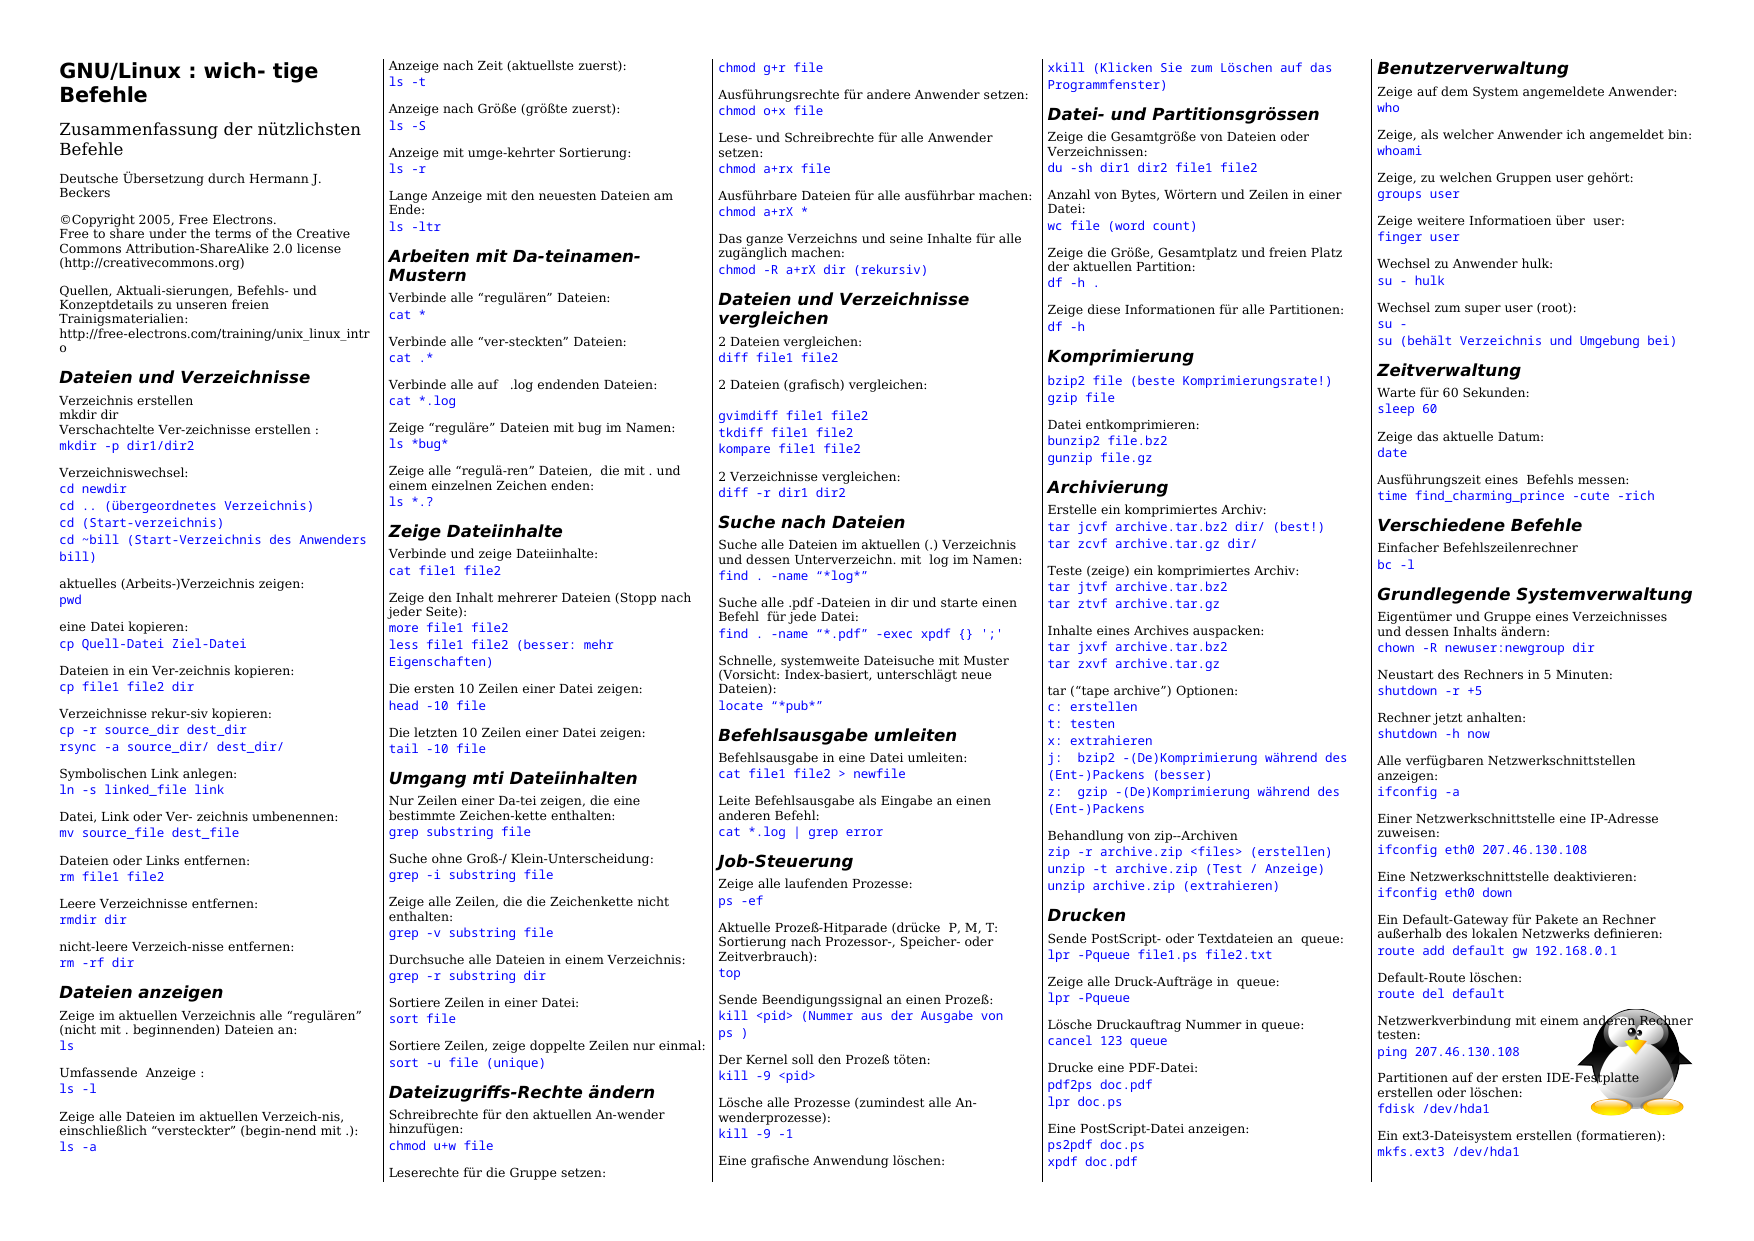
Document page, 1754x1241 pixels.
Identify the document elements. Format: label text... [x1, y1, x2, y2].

text diff -r dir1 dir2 [718, 484, 1036, 501]
text Verbinde alle “ver-steckten” Dateien: [388, 334, 706, 349]
subtitle Archivierung [1047, 478, 1365, 497]
text head -10 file [388, 697, 706, 714]
text ifconfig eth0 down [1377, 884, 1695, 901]
text mkdir dir [59, 408, 377, 423]
text mkdir -p dir1/dir2 [59, 437, 377, 454]
text cat * [388, 306, 706, 323]
text Verzeichniswechsel: [59, 466, 377, 480]
text Zeige, als welcher Anwender ich angemeldet bin: [1377, 128, 1695, 142]
text Ein ext3-Dateisystem erstellen (forma­tieren): [1377, 1129, 1695, 1144]
text Anzahl von Bytes, Wörtern und Zeilen in einer Datei: [1047, 188, 1365, 217]
text Warte für 60 Sekunden: [1377, 386, 1695, 401]
text Verzeichnisse rekur-siv kopieren: [59, 707, 377, 721]
text groups user [1377, 185, 1695, 202]
text bzip2 file (beste Komprimierungsrate!) gzip file [1047, 372, 1365, 406]
text grep -v substring file [388, 924, 706, 941]
text Rechner jetzt anhalten: [1377, 711, 1695, 725]
text Lösche alle Prozesse (zumindest alle An­wenderprozesse): [718, 1096, 1036, 1125]
text sort file [388, 1011, 706, 1027]
text xkill (Klicken Sie zum Löschen auf das Programmfenster) [1047, 59, 1365, 93]
subtitle Dateien und Verzeichnisse vergleichen [718, 290, 1036, 329]
text cat file1 file2 [388, 562, 706, 579]
text ln -s linked_file link [59, 781, 377, 798]
text kill -9 -1 [718, 1125, 1036, 1142]
text Leserechte für die Gruppe setzen: [388, 1166, 706, 1180]
text su - su (behält Ver­zeich­nis und Umgebung bei) [1377, 315, 1695, 349]
text Netzwerkverbindung mit einem anderen Rechner testen: [1377, 1014, 1575, 1043]
text Sortiere Zeilen in einer Datei: [388, 996, 706, 1011]
subtitle Dateien anzeigen [59, 983, 377, 1003]
text Suche ohne Groß-/ Klein-Unterscheidung: [388, 852, 706, 866]
subtitle Drucken [1047, 906, 1365, 926]
text ls -ltr [388, 218, 706, 235]
text cat .* [388, 349, 706, 366]
text who [1377, 99, 1695, 116]
text aktuelles (Arbeits-)Verzeichnis zeigen: [59, 577, 377, 592]
text Teste (zeige) ein kom­primiertes Archiv: [1047, 563, 1365, 578]
text Suche alle .pdf -Da­teien in dir und starte einen Befehl für jede Datei: [718, 596, 1036, 625]
text ©Copyright 2005, Free Electrons. Free to share under the terms of the Creative Commons Attribution-ShareAlike 2.0 license (http://creativecommons.org) [59, 213, 377, 271]
text shutdown -h now [1377, 725, 1695, 742]
text rm file1 file2 [59, 868, 377, 885]
text grep -i substring file [388, 866, 706, 883]
text Sende PostScript- oder Textdateien an queue: [1047, 932, 1365, 946]
text ls -r [388, 160, 706, 177]
text Leere Verzeichnisse entfernen: [59, 897, 377, 911]
text Lösche Druckauftrag Nummer in queue: [1047, 1018, 1365, 1033]
text ifconfig -a [1377, 783, 1695, 800]
text chmod o+x file [718, 102, 1036, 119]
text gvimdiff file1 file2 tkdiff file1 file2 kompare file1 file2 [718, 407, 1036, 458]
subtitle Komprimierung [1047, 347, 1365, 366]
text Ein Default-Gateway für Pakete an Rech­ner außerhalb des lokalen Netzwerks definieren: [1377, 913, 1695, 942]
text Verbinde alle auf .log endenden Dateien: [388, 378, 706, 392]
text 2 Dateien (grafisch) vergleichen: [718, 378, 1036, 392]
text more file1 file2 less file1 file2 (besser: mehr Eigenschaften) [388, 619, 706, 671]
text Zeige diese Infor­mationen für alle Partitionen: [1047, 303, 1365, 318]
text Anzeige nach Zeit (aktuellste zuerst): [388, 59, 706, 73]
text chown -R newuser:newgroup dir [1377, 639, 1695, 656]
text Zeige den Inhalt mehrerer Dateien (Stopp nach jeder Seite): [388, 591, 706, 619]
text ls *bug* [388, 436, 706, 452]
text Zeige auf dem System angemeldete Anwender: [1377, 84, 1695, 99]
subtitle Zeitverwaltung [1377, 361, 1695, 380]
text grep substring file [388, 823, 706, 840]
text Nur Zeilen einer Da-tei zeigen, die eine bestimmte Zeichen-kette enthalten: [388, 794, 706, 823]
text Inhalte eines Archives auspacken: [1047, 624, 1365, 638]
text tar jcvf archive.tar.bz2 dir/ (best!) tar zcvf archive.tar.gz dir/ [1047, 518, 1365, 552]
subtitle Job-Steuerung [718, 852, 1036, 872]
text Verbinde alle “regulären” Dateien: [388, 291, 706, 306]
subtitle Suche nach Dateien [718, 513, 1036, 532]
text find . -name “*log*” [718, 567, 1036, 584]
text eine Datei kopieren: [59, 620, 377, 635]
text Sende Beendigungs­signal an einen Prozeß: [718, 993, 1036, 1007]
text zip -r archive.zip <files> (erstellen) unzip -t archive.zip (Test / Anzeige) unzip archive.zip (extrahieren) [1047, 843, 1365, 894]
text Einfacher Befehls­zeilenrechner [1377, 541, 1695, 556]
text Zeige “reguläre” Dateien mit bug im Namen: [388, 421, 706, 436]
text Verzeichnis erstellen [59, 394, 377, 408]
text cp -r source_dir dest_dir rsync -a source_dir/ dest_dir/ [59, 721, 377, 755]
text Anzeige nach Größe (größte zuerst): [388, 102, 706, 117]
text tar (“tape archive”) Optionen: [1047, 684, 1365, 698]
text mv source_file dest_file [59, 825, 377, 842]
text Zeige alle Dateien im aktuellen Verzeich-nis, einschließlich “versteckter” (begin-nend mit .): [59, 1109, 377, 1138]
subtitle Befehlsausgabe umleiten [718, 726, 1036, 745]
subtitle GNU/Linux : wich- tige Befehle [59, 59, 377, 108]
text Das ganze Verzeich­ns und seine Inhalte für alle zugänglich machen: [718, 232, 1036, 261]
text tar jtvf archive.tar.bz2 tar ztvf archive.tar.gz [1047, 578, 1365, 612]
text bc -l [1377, 556, 1695, 573]
text chmod g+r file [718, 59, 1036, 76]
text nicht-leere Verzeich-nisse entfernen: [59, 940, 377, 954]
text Zeige alle laufenden Prozesse: [718, 877, 1036, 892]
text Einer Netzwerk­schnittstelle eine IP-Adresse zuweisen: [1377, 812, 1695, 841]
text ls -l [59, 1081, 377, 1098]
text chmod a+rx file [718, 160, 1036, 177]
text Ausführbare Dateien für alle ausführbar machen: [718, 189, 1036, 203]
text Behandlung von zip--Archiven [1047, 829, 1365, 843]
text cat *.log | grep error [718, 823, 1036, 840]
text Anzeige mit umge-kehrter Sortierung: [388, 146, 706, 160]
text cat *.log [388, 392, 706, 409]
text Die ersten 10 Zeilen einer Datei zeigen: [388, 682, 706, 697]
text tar jxvf archive.tar.bz2 tar zxvf archive.tar.gz [1047, 638, 1365, 672]
text Zeige weitere Informatioen über user: [1377, 214, 1695, 229]
text Eine PostScript-Datei anzeigen: [1047, 1122, 1365, 1136]
text Dateien oder Links entfernen: [59, 853, 377, 868]
text cp file1 file2 dir [59, 678, 377, 695]
text whoami [1377, 142, 1695, 159]
text sleep 60 [1377, 401, 1695, 418]
text ls -t [388, 73, 706, 91]
picture [1575, 1009, 1694, 1116]
subtitle Arbeiten mit Da-teinamen-Mustern [388, 246, 706, 285]
text cancel 123 queue [1047, 1033, 1365, 1049]
text Die letzten 10 Zeilen einer Datei zeigen: [388, 726, 706, 740]
text wc file (word count) [1047, 217, 1365, 234]
text Durchsuche alle Dateien in einem Verzeichnis: [388, 953, 706, 967]
text Zeige alle Druck-Auf­träge in queue: [1047, 975, 1365, 989]
text Ausführungszeit ei­nes Befehls messen: [1377, 473, 1695, 487]
text kill -9 <pid> [718, 1068, 1036, 1084]
text route del default [1377, 985, 1695, 1002]
text diff file1 file2 [718, 349, 1036, 366]
text pwd [59, 592, 377, 608]
text Verbinde und zeige Dateiinhalte: [388, 547, 706, 562]
text lpr -Pqueue file1.ps file2.txt [1047, 946, 1365, 963]
text Lange Anzeige mit den neuesten Dateien am Ende: [388, 189, 706, 218]
text ping 207.46.130.108 [1377, 1043, 1575, 1060]
text Wechsel zum super user (root): [1377, 301, 1695, 315]
text Wechsel zu Anwender hulk: [1377, 257, 1695, 272]
text Eigentümer und Gruppe eines Ver­zeichnisses und dessen Inhalts ändern: [1377, 610, 1695, 639]
text Default-Route löschen: [1377, 971, 1695, 985]
text rmdir dir [59, 911, 377, 928]
text Erstelle ein kom­primiertes Archiv: [1047, 503, 1365, 518]
subtitle Dateien und Verzeichnisse [59, 368, 377, 388]
subtitle Umgang mti Dateiinhalten [388, 769, 706, 788]
text rm -rf dir [59, 954, 377, 971]
text time find_charming_prince -cute -rich [1377, 487, 1695, 504]
text Alle verfügbaren Netzwerkschnitt­stellen anzeigen: [1377, 754, 1695, 783]
text Quellen, Aktuali-sierungen, Befehls- und Konzeptdetails zu unseren freien Trainigsmaterialien: http://free-electrons.com/training/unix_linux_intro [59, 283, 377, 356]
text Zeige die Größe, Gesamtplatz und freien Platz der aktuellen Partition: [1047, 246, 1365, 274]
text Eine Netzwerk­schnitt­stelle deaktivieren: [1377, 869, 1695, 884]
text chmod u+w file [388, 1137, 706, 1154]
text ls *.? [388, 493, 706, 510]
text kill <pid> (Nummer aus der Ausgabe von ps ) [718, 1007, 1036, 1041]
text ls -a [59, 1138, 377, 1155]
text chmod a+rX * [718, 203, 1036, 220]
text Schnelle, system­weite Dateisuche mit Muster (Vorsicht: Index-ba­siert, unterschlägt neue Dateien): [718, 653, 1036, 697]
text Ausführungsrechte für andere Anwender setzen: [718, 88, 1036, 102]
subtitle Grundlegende Systemverwaltung [1377, 584, 1695, 604]
text Drucke eine PDF-Datei: [1047, 1061, 1365, 1076]
text cp Quell-Datei Ziel-Datei [59, 635, 377, 652]
text Lese- und Schreib­rechte für alle Anwender setzen: [718, 131, 1036, 160]
text Verschachtelte Ver-zeichnisse erstellen : [59, 423, 377, 437]
text Zeige die Gesamt­größe von Dateien oder Verzeichnissen: [1047, 130, 1365, 159]
text date [1377, 444, 1695, 461]
text Aktuelle Prozeß-Hitparade (drücke P, M, T: Sortierung nach Prozessor-, Speicher- oder Zeitverbrauch): [718, 921, 1036, 964]
text Partitionen auf der ersten IDE-Fest­platte erstellen oder löschen: [1377, 1071, 1575, 1100]
text Deutsche Übersetzung durch Hermann J. Beckers [59, 172, 377, 201]
text Befehlsausgabe in eine Datei umleiten: [718, 751, 1036, 766]
text pdf2ps doc.pdf lpr doc.ps [1047, 1076, 1365, 1110]
text mkfs.ext3 /dev/hda1 [1377, 1144, 1695, 1161]
text su - hulk [1377, 272, 1695, 289]
text route add default gw 192.168.0.1 [1377, 942, 1695, 959]
text Datei, Link oder Ver- zeichnis umbenennen: [59, 810, 377, 825]
text ls -S [388, 117, 706, 134]
text Zeige im aktuellen Verzeichnis alle “regulären” (nicht mit . beginnenden) Dateien an: [59, 1008, 377, 1037]
text Zeige alle “regulä-ren” Dateien, die mit . und einem einzelnen Zeichen enden: [388, 464, 706, 493]
text Zeige alle Zeilen, die die Zeichenkette nicht enthalten: [388, 895, 706, 924]
text df -h [1047, 318, 1365, 335]
text ps2pdf doc.ps xpdf doc.pdf [1047, 1136, 1365, 1170]
text Neustart des Rech­ners in 5 Minuten: [1377, 668, 1695, 682]
text Leite Befehlsausgabe als Eingabe an einen anderen Befehl: [718, 794, 1036, 823]
text Sortiere Zeilen, zeige doppelte Zeilen nur einmal: [388, 1039, 706, 1054]
text Symbolischen Link anlegen: [59, 767, 377, 781]
subtitle Datei- und Par­titionsgrössen [1047, 105, 1365, 124]
subtitle Dateizugriffs-Rechte ändern [388, 1082, 706, 1102]
text grep -r substring dir [388, 967, 706, 984]
text fdisk /dev/hda1 [1377, 1100, 1695, 1117]
text find . -name “*.pdf” -exec xpdf {} ';' [718, 625, 1036, 642]
text locate “*pub*” [718, 697, 1036, 714]
subtitle Zeige Dateiinhalte [388, 522, 706, 541]
text ifconfig eth0 207.46.130.108 [1377, 841, 1695, 858]
text Der Kernel soll den Prozeß töten: [718, 1053, 1036, 1068]
text ls [59, 1037, 377, 1054]
text tail -10 file [388, 740, 706, 757]
text cat file1 file2 > newfile [718, 766, 1036, 783]
subtitle Verschiedene Befehle [1377, 516, 1695, 535]
text du -sh dir1 dir2 file1 file2 [1047, 159, 1365, 176]
text Eine grafische An­wendung löschen: [718, 1154, 1036, 1168]
subtitle Benutzerver­waltung [1377, 59, 1695, 78]
text Dateien in ein Ver-zeichnis kopieren: [59, 663, 377, 678]
text c: erstellen t: testen x: extrahieren j: bzip2 -(De)Kom­primierung während des (Ent-)Packens (besser) z: gzip -(De)Kom­primierung während des (Ent-)Packens [1047, 698, 1365, 817]
text top [718, 964, 1036, 981]
text ps -ef [718, 892, 1036, 909]
text sort -u file (unique) [388, 1054, 706, 1071]
text cd newdir cd .. (übergeordnetes Verzeichnis) cd (Start-verzeichnis) cd ~bill (Start-Verzeichnis des Anwenders bill) [59, 480, 377, 565]
text Datei entkomprimieren: [1047, 418, 1365, 432]
text 2 Verzeichnisse vergleichen: [718, 469, 1036, 484]
text chmod -R a+rX dir (rekursiv) [718, 261, 1036, 278]
text Zeige, zu welchen Gruppen user gehört: [1377, 171, 1695, 185]
text shutdown -r +5 [1377, 682, 1695, 699]
text finger user [1377, 229, 1695, 246]
text Suche alle Dateien im aktuellen (.) Ver­zeichnis und dessen Unterverzeichn. mit log im Namen: [718, 538, 1036, 567]
text Zeige das aktuelle Datum: [1377, 429, 1695, 444]
text Schreibrechte für den aktuellen An-wender hinzufügen: [388, 1108, 706, 1137]
text bunzip2 file.bz2 gunzip file.gz [1047, 432, 1365, 466]
text Umfassende Anzeige : [59, 1066, 377, 1081]
text df -h . [1047, 274, 1365, 292]
text lpr -Pqueue [1047, 989, 1365, 1006]
text 2 Dateien vergleichen: [718, 334, 1036, 349]
text Zusammenfassung der nützlichsten Befehle [59, 120, 377, 159]
